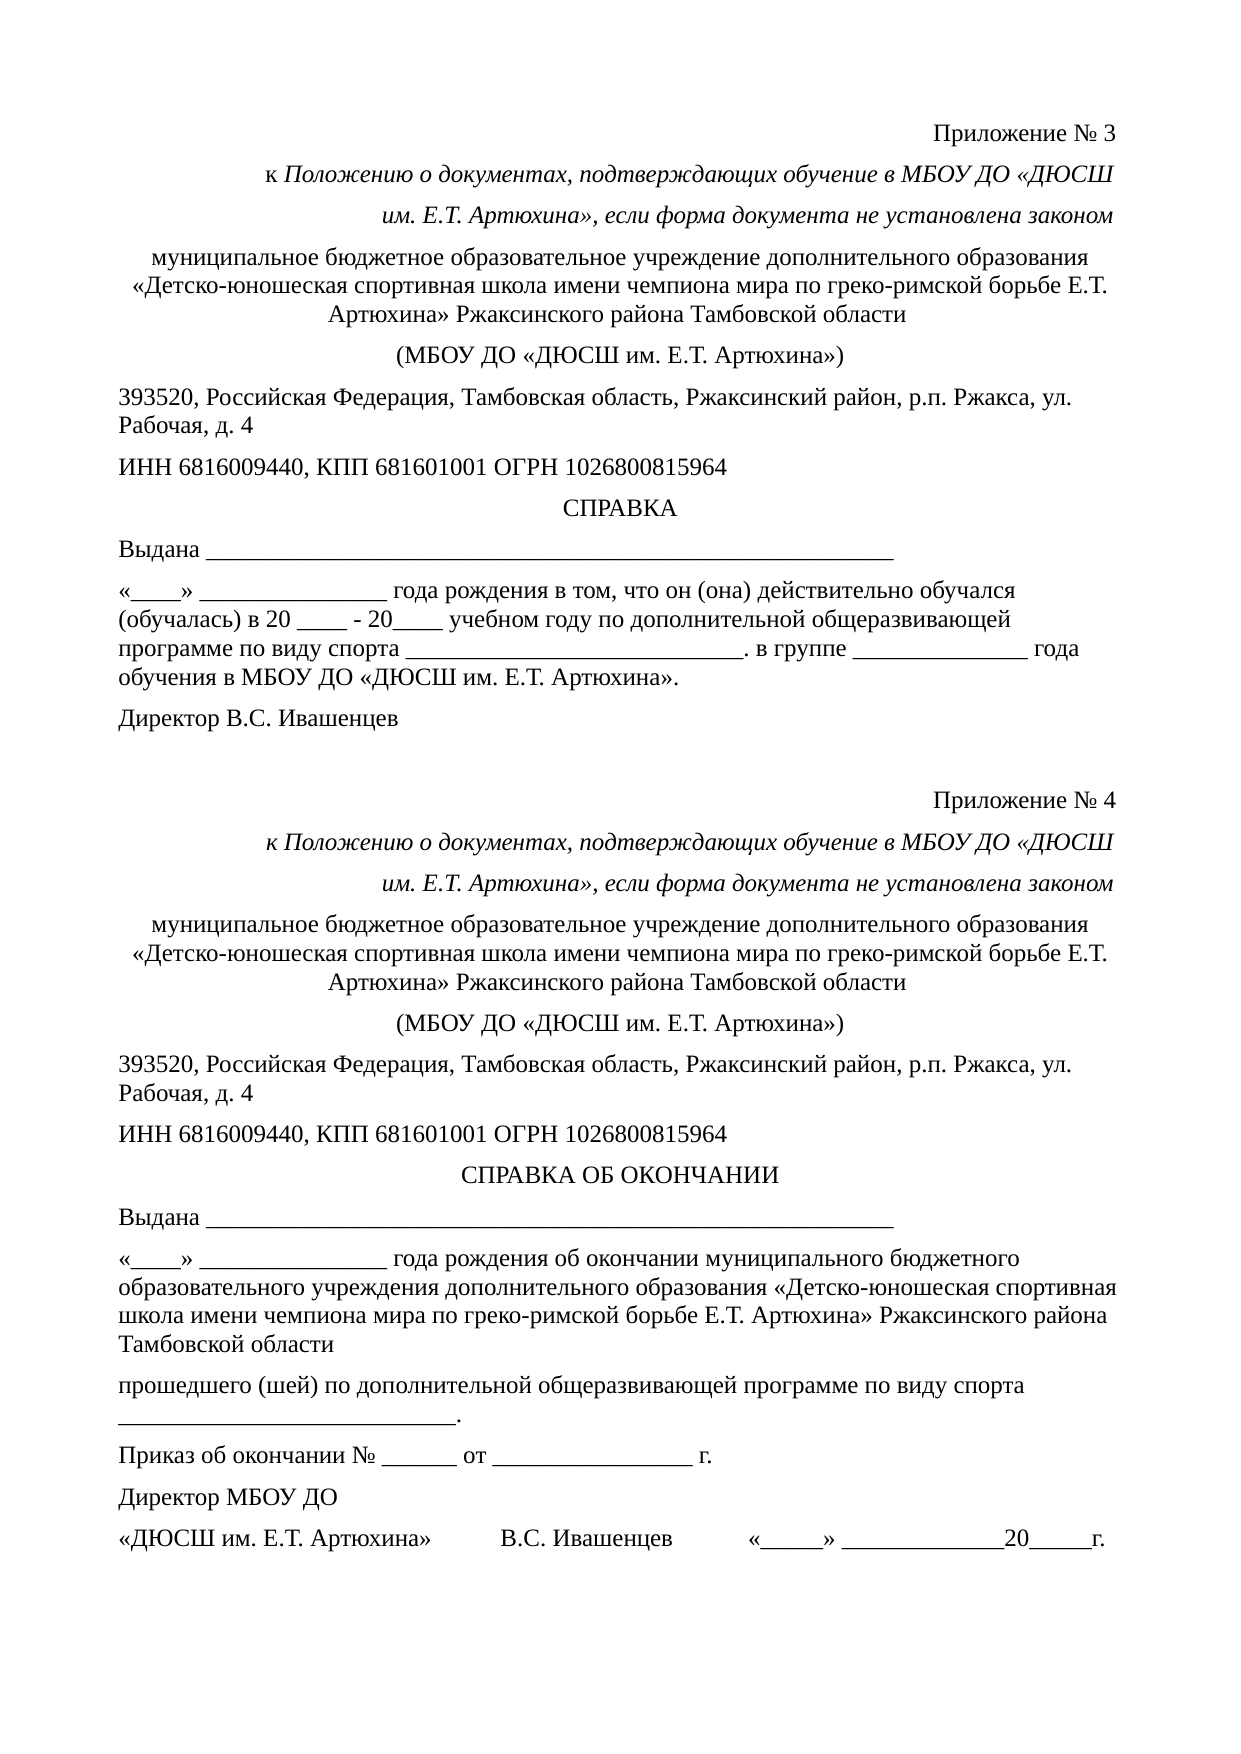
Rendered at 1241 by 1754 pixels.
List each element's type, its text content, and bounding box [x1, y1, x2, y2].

text Приложение № 4 [118, 786, 1122, 814]
text муниципальное бюджетное образовательное учреждение дополнительного образования «Детско-юношеская спортивная школа имени чемпиона мира по греко-римской борьбе Е.Т. Артюхина» Ржаксинского района Тамбовской области [118, 242, 1122, 328]
text «____» _______________ года рождения в том, что он (она) действительно обучался (обучалась) в 20 ____ - 20____ учебном году по дополнительной общеразвивающей программе по виду спорта ___________________________. в группе ______________ года обучения в МБОУ ДО «ДЮСШ им. Е.Т. Артюхина». [118, 576, 1122, 691]
text 393520, Российская Федерация, Тамбовская область, Ржаксинский район, р.п. Ржакса, ул. Рабочая, д. 4 [118, 382, 1122, 439]
text Приложение № 3 [118, 118, 1122, 147]
text «ДЮСШ им. Е.Т. Артюхина» В.С. Ивашенцев «_____» _____________20_____г. [118, 1523, 1122, 1552]
text им. Е.Т. Артюхина», если форма документа не установлена законом [118, 201, 1122, 229]
text Выдана _______________________________________________________ [118, 534, 1122, 563]
text (МБОУ ДО «ДЮСШ им. Е.Т. Артюхина») [118, 1008, 1122, 1037]
text ИНН 6816009440, КПП 681601001 ОГРН 1026800815964 [118, 1119, 1122, 1148]
text Директор В.С. Ивашенцев [118, 703, 1122, 732]
text Выдана _______________________________________________________ [118, 1202, 1122, 1231]
text (МБОУ ДО «ДЮСШ им. Е.Т. Артюхина») [118, 341, 1122, 369]
text Приказ об окончании № ______ от ________________ г. [118, 1441, 1122, 1469]
text «____» _______________ года рождения об окончании муниципального бюджетного образовательного учреждения дополнительного образования «Детско-юношеская спортивная школа имени чемпиона мира по греко-римской борьбе Е.Т. Артюхина» Ржаксинского района Тамбовской области [118, 1243, 1122, 1358]
text ИНН 6816009440, КПП 681601001 ОГРН 1026800815964 [118, 452, 1122, 481]
text прошедшего (шей) по дополнительной общеразвивающей программе по виду спорта ___________________________. [118, 1371, 1122, 1428]
text к Положению о документах, подтверждающих обучение в МБОУ ДО «ДЮСШ [118, 827, 1122, 856]
text муниципальное бюджетное образовательное учреждение дополнительного образования «Детско-юношеская спортивная школа имени чемпиона мира по греко-римской борьбе Е.Т. Артюхина» Ржаксинского района Тамбовской области [118, 909, 1122, 996]
text к Положению о документах, подтверждающих обучение в МБОУ ДО «ДЮСШ [118, 159, 1122, 188]
text им. Е.Т. Артюхина», если форма документа не установлена законом [118, 868, 1122, 897]
text СПРАВКА ОБ ОКОНЧАНИИ [118, 1161, 1122, 1189]
text 393520, Российская Федерация, Тамбовская область, Ржаксинский район, р.п. Ржакса, ул. Рабочая, д. 4 [118, 1049, 1122, 1107]
text Директор МБОУ ДО [118, 1482, 1122, 1511]
text СПРАВКА [118, 493, 1122, 522]
